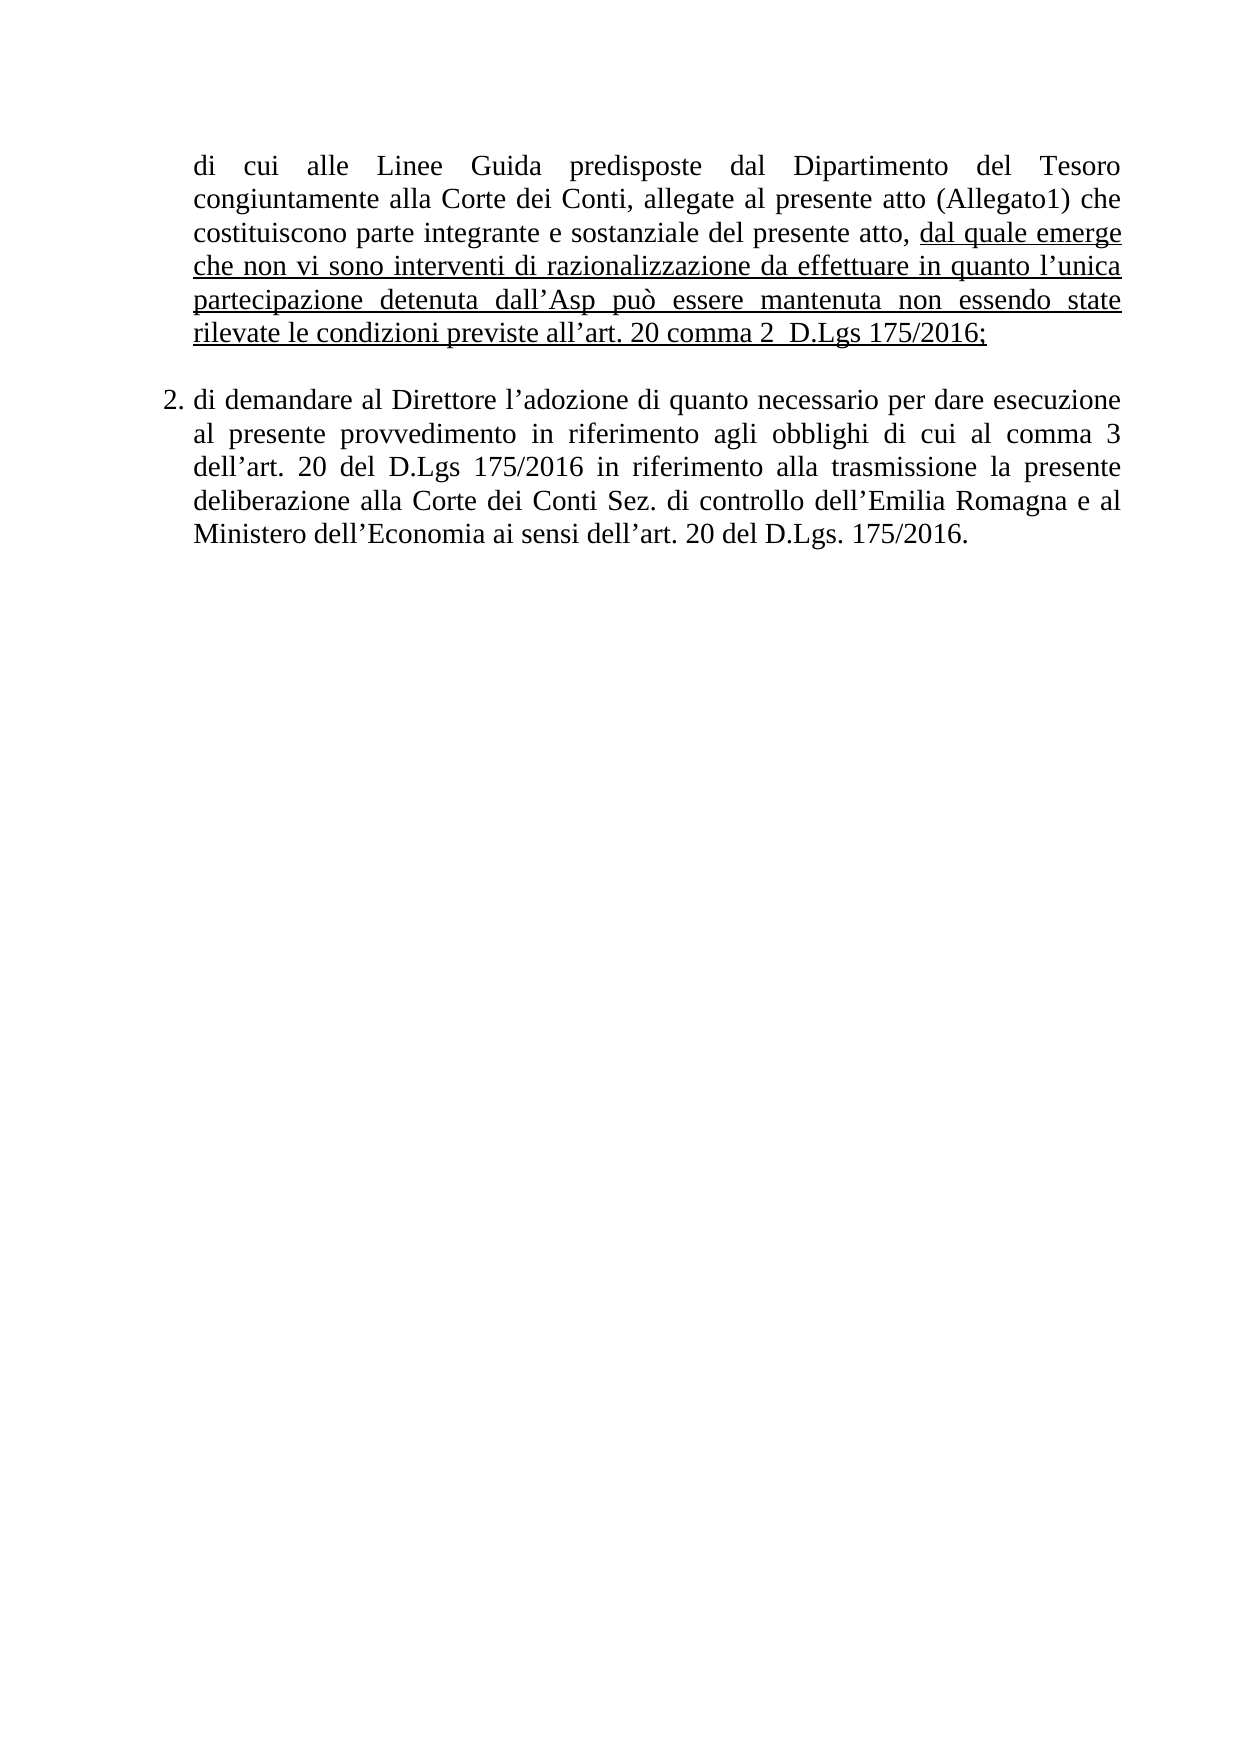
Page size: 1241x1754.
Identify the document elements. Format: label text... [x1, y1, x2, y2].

list di demandare al Direttore l’adozione di quanto necessario per dare esecuzione al presente provvedimento in riferimento agli obblighi di cui al comma 3 dell’art. 20 del D.Lgs 175/2016 in riferimento alla trasmissione la presente deliberazione alla Corte dei Conti Sez. di controllo dell’Emilia Romagna e al Ministero dell’Economia ai sensi dell’art. 20 del D.Lgs. 175/2016. [156, 382, 1122, 550]
list di cui alle Linee Guida predisposte dal Dipartimento del Tesoro congiuntamente alla Corte dei Conti, allegate al presente atto (Allegato1) che costituiscono parte integrante e sostanziale del presente atto, dal quale emerge che non vi sono interventi di razionalizzazione da effettuare in quanto l’unica partecipazione detenuta dall’Asp può essere mantenuta non essendo state rilevate le condizioni previste all’art. 20 comma 2 D.Lgs 175/2016; [156, 148, 1122, 349]
